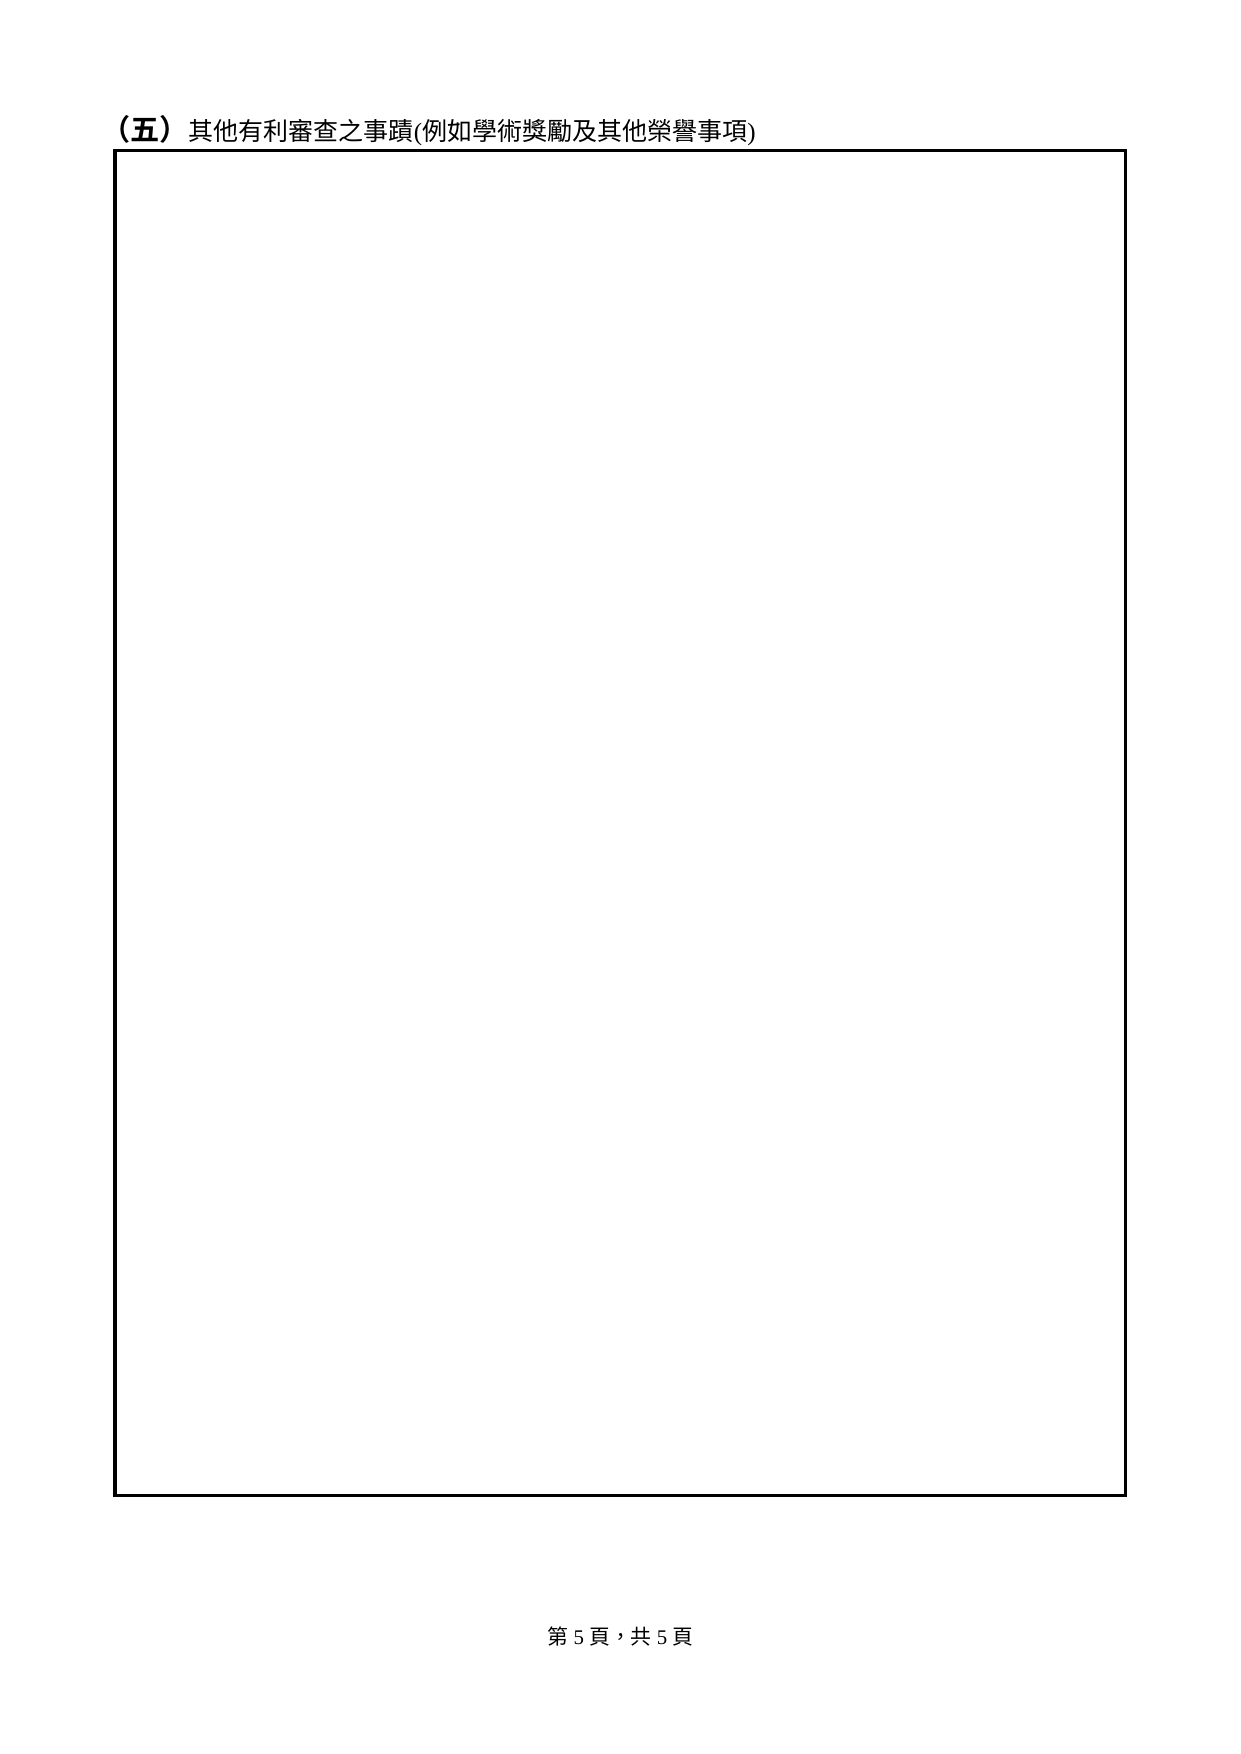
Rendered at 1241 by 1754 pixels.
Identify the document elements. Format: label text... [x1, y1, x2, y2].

table_header [117, 152, 1124, 1494]
text （五）其他有利審查之事蹟(例如學術獎勵及其他榮譽事項) [101, 106, 1152, 149]
